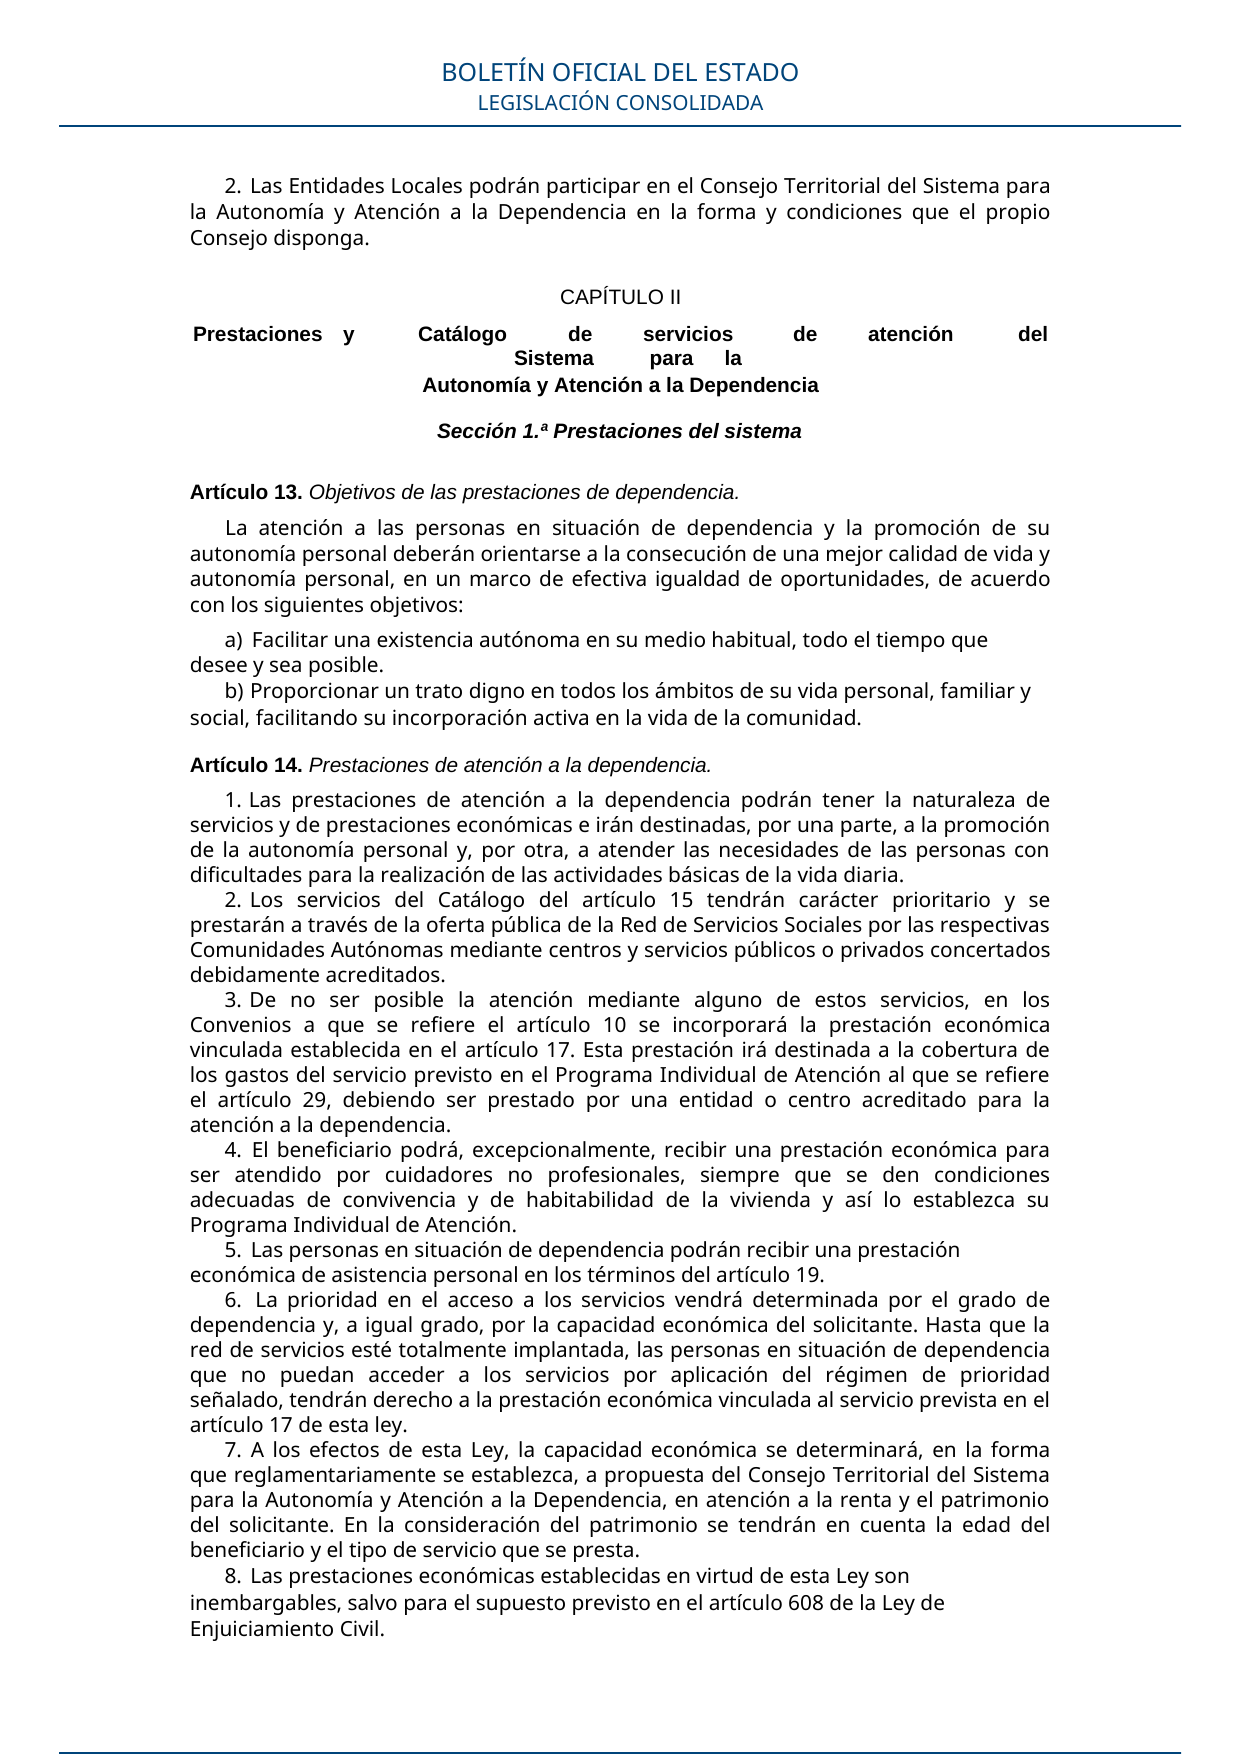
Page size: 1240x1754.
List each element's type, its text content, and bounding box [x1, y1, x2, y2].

text La atención a las personas en situación de dependencia y la promoción de su autonomía personal deberán orientarse a la consecución de una mejor calidad de vida y autonomía personal, en un marco de efectiva igualdad de oportunidades, de acuerdo con los siguientes objetivos: [189, 515, 1051, 618]
list El beneficiario podrá, excepcionalmente, recibir una prestación económica para ser atendido por cuidadores no profesionales, siempre que se den condiciones adecuadas de convivencia y de habitabilidad de la vivienda y así lo establezca su Programa Individual de Atención. [189, 1138, 1051, 1237]
list Las Entidades Locales podrán participar en el Consejo Territorial del Sistema para la Autonomía y Atención a la Dependencia en la forma y condiciones que el propio Consejo disponga. [189, 173, 1051, 251]
text Artículo 14. Prestaciones de atención a la dependencia. [189, 753, 1089, 777]
list La prioridad en el acceso a los servicios vendrá determinada por el grado de dependencia y, a igual grado, por la capacidad económica del solicitante. Hasta que la red de servicios esté totalmente implantada, las personas en situación de dependencia que no puedan acceder a los servicios por aplicación del régimen de prioridad señalado, tendrán derecho a la prestación económica vinculada al servicio prevista en el artículo 17 de esta ley. [189, 1288, 1051, 1437]
text Artículo 13. Objetivos de las prestaciones de dependencia. [189, 480, 1089, 504]
list Las personas en situación de dependencia podrán recibir una prestación económica de asistencia personal en los términos del artículo 19. [189, 1238, 1049, 1288]
text LEGISLACIÓN CONSOLIDADA [150, 88, 1091, 116]
list De no ser posible la atención mediante alguno de estos servicios, en los Convenios a que se refiere el artículo 10 se incorporará la prestación económica vinculada establecida en el artículo 17. Esta prestación irá destinada a la cobertura de los gastos del servicio previsto en el Programa Individual de Atención al que se refiere el artículo 29, debiendo ser prestado por una entidad o centro acreditado para la atención a la dependencia. [189, 988, 1051, 1137]
list A los efectos de esta Ley, la capacidad económica se determinará, en la forma que reglamentariamente se establezca, a propuesta del Consejo Territorial del Sistema para la Autonomía y Atención a la Dependencia, en atención a la renta y el patrimonio del solicitante. En la consideración del patrimonio se tendrán en cuenta la edad del beneficiario y el tipo de servicio que se presta. [189, 1438, 1051, 1562]
list Las prestaciones de atención a la dependencia podrán tener la naturaleza de servicios y de prestaciones económicas e irán destinadas, por una parte, a la promoción de la autonomía personal y, por otra, a atender las necesidades de las personas con dificultades para la realización de las actividades básicas de la vida diaria. [189, 788, 1051, 888]
list Los servicios del Catálogo del artículo 15 tendrán carácter prioritario y se prestarán a través de la oferta pública de la Red de Servicios Sociales por las respectivas Comunidades Autónomas mediante centros y servicios públicos o privados concertados debidamente acreditados. [189, 888, 1051, 988]
text CAPÍTULO II [150, 285, 1091, 309]
text Prestaciones y Catálogo de servicios de atención del Sistema para la [150, 322, 1091, 370]
list Proporcionar un trato digno en todos los ámbitos de su vida personal, familiar y social, facilitando su incorporación activa en la vida de la comunidad. [189, 677, 1051, 730]
text BOLETÍN OFICIAL DEL ESTADO [150, 55, 1091, 88]
list Las prestaciones económicas establecidas en virtud de esta Ley son inembargables, salvo para el supuesto previsto en el artículo 608 de la Ley de Enjuiciamiento Civil. [189, 1563, 1051, 1642]
text Autonomía y Atención a la Dependencia [150, 373, 1091, 397]
text Sección 1.ª Prestaciones del sistema [150, 419, 1091, 443]
list Facilitar una existencia autónoma en su medio habitual, todo el tiempo que desee y sea posible. [189, 627, 1051, 677]
